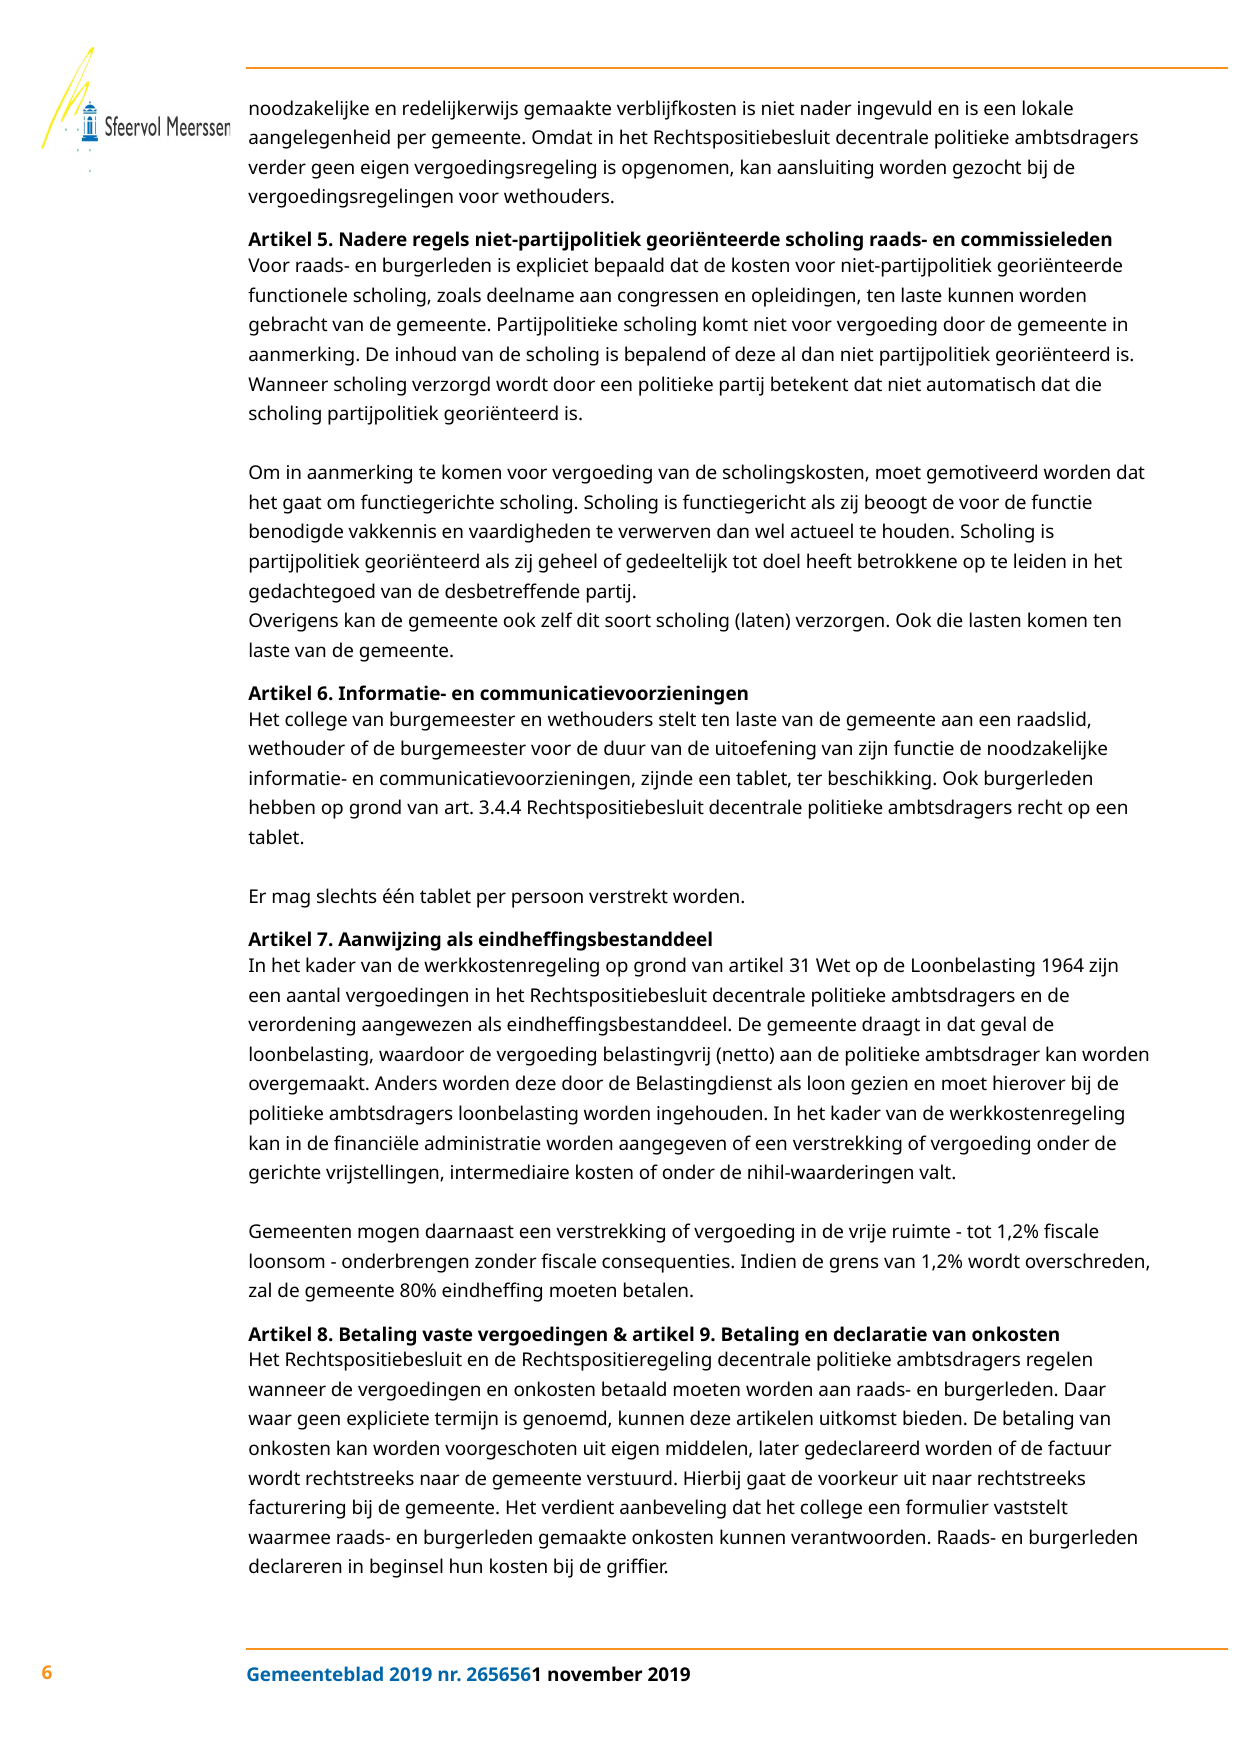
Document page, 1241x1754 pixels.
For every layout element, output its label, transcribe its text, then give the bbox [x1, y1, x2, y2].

text Artikel 5. Nadere regels niet-partijpolitiek georiënteerde scholing raads- en commissieleden [248, 227, 1152, 252]
text noodzakelijke en redelijkerwijs gemaakte verblijfkosten is niet nader ingevuld en is een lokale aangelegenheid per gemeente. Omdat in het Rechtspositiebesluit decentrale politieke ambtsdragers verder geen eigen vergoedingsregeling is opgenomen, kan aansluiting worden gezocht bij de vergoedingsregelingen voor wethouders. [248, 95, 1152, 209]
text In het kader van de werkkostenregeling op grond van artikel 31 Wet op de Loonbelasting 1964 zijn een aantal vergoedingen in het Rechtspositiebesluit decentrale politieke ambtsdragers en de verordening aangewezen als eindheffingsbestanddeel. De gemeente draagt in dat geval de loonbelasting, waardoor de vergoeding belastingvrij (netto) aan de politieke ambtsdrager kan worden overgemaakt. Anders worden deze door de Belastingdienst als loon gezien en moet hierover bij de politieke ambtsdragers loonbelasting worden ingehouden. In het kader van de werkkostenregeling kan in de financiële administratie worden aangegeven of een verstrekking of vergoeding onder de gerichte vrijstellingen, intermediaire kosten of onder de nihil-waarderingen valt. [248, 952, 1152, 1185]
text Het college van burgemeester en wethouders stelt ten laste van de gemeente aan een raadslid, wethouder of de burgemeester voor de duur van de uitoefening van zijn functie de noodzakelijke informatie- en communicatievoorzieningen, zijnde een tablet, ter beschikking. Ook burgerleden hebben op grond van art. 3.4.4 Rechtspositiebesluit decentrale politieke ambtsdragers recht op een tablet. [248, 706, 1152, 850]
text Er mag slechts één tablet per persoon verstrekt worden. [248, 883, 1152, 909]
text Het Rechtspositiebesluit en de Rechtspositieregeling decentrale politieke ambtsdragers regelen wanneer de vergoedingen en onkosten betaald moeten worden aan raads- en burgerleden. Daar waar geen expliciete termijn is genoemd, kunnen deze artikelen uitkomst bieden. De betaling van onkosten kan worden voorgeschoten uit eigen middelen, later gedeclareerd worden of de factuur wordt rechtstreeks naar de gemeente verstuurd. Hierbij gaat de voorkeur uit naar rechtstreeks facturering bij de gemeente. Het verdient aanbeveling dat het college een formulier vaststelt waarmee raads- en burgerleden gemaakte onkosten kunnen verantwoorden. Raads- en burgerleden declareren in beginsel hun kosten bij de griffier. [248, 1346, 1152, 1579]
text Artikel 6. Informatie- en communicatievoorzieningen [248, 680, 1152, 706]
text Artikel 7. Aanwijzing als eindheffingsbestanddeel [248, 926, 1152, 952]
text Gemeenten mogen daarnaast een verstrekking of vergoeding in de vrije ruimte - tot 1,2% fiscale loonsom - onderbrengen zonder fiscale consequenties. Indien de grens van 1,2% wordt overschreden, zal de gemeente 80% eindheffing moeten betalen. [248, 1218, 1152, 1303]
picture [41, 47, 231, 172]
text Overigens kan de gemeente ook zelf dit soort scholing (laten) verzorgen. Ook die lasten komen ten laste van de gemeente. [248, 607, 1152, 663]
text Om in aanmerking te komen voor vergoeding van de scholingskosten, moet gemotiveerd worden dat het gaat om functiegerichte scholing. Scholing is functiegericht als zij beoogt de voor de functie benodigde vakkennis en vaardigheden te verwerven dan wel actueel te houden. Scholing is partijpolitiek georiënteerd als zij geheel of gedeeltelijk tot doel heeft betrokkene op te leiden in het gedachtegoed van de desbetreffende partij. [248, 459, 1152, 603]
text Voor raads- en burgerleden is expliciet bepaald dat de kosten voor niet-partijpolitiek georiënteerde functionele scholing, zoals deelname aan congressen en opleidingen, ten laste kunnen worden gebracht van de gemeente. Partijpolitieke scholing komt niet voor vergoeding door de gemeente in aanmerking. De inhoud van de scholing is bepalend of deze al dan niet partijpolitiek georiënteerd is. Wanneer scholing verzorgd wordt door een politieke partij betekent dat niet automatisch dat die scholing partijpolitiek georiënteerd is. [248, 252, 1152, 426]
text Artikel 8. Betaling vaste vergoedingen & artikel 9. Betaling en declaratie van onkosten [248, 1321, 1152, 1346]
